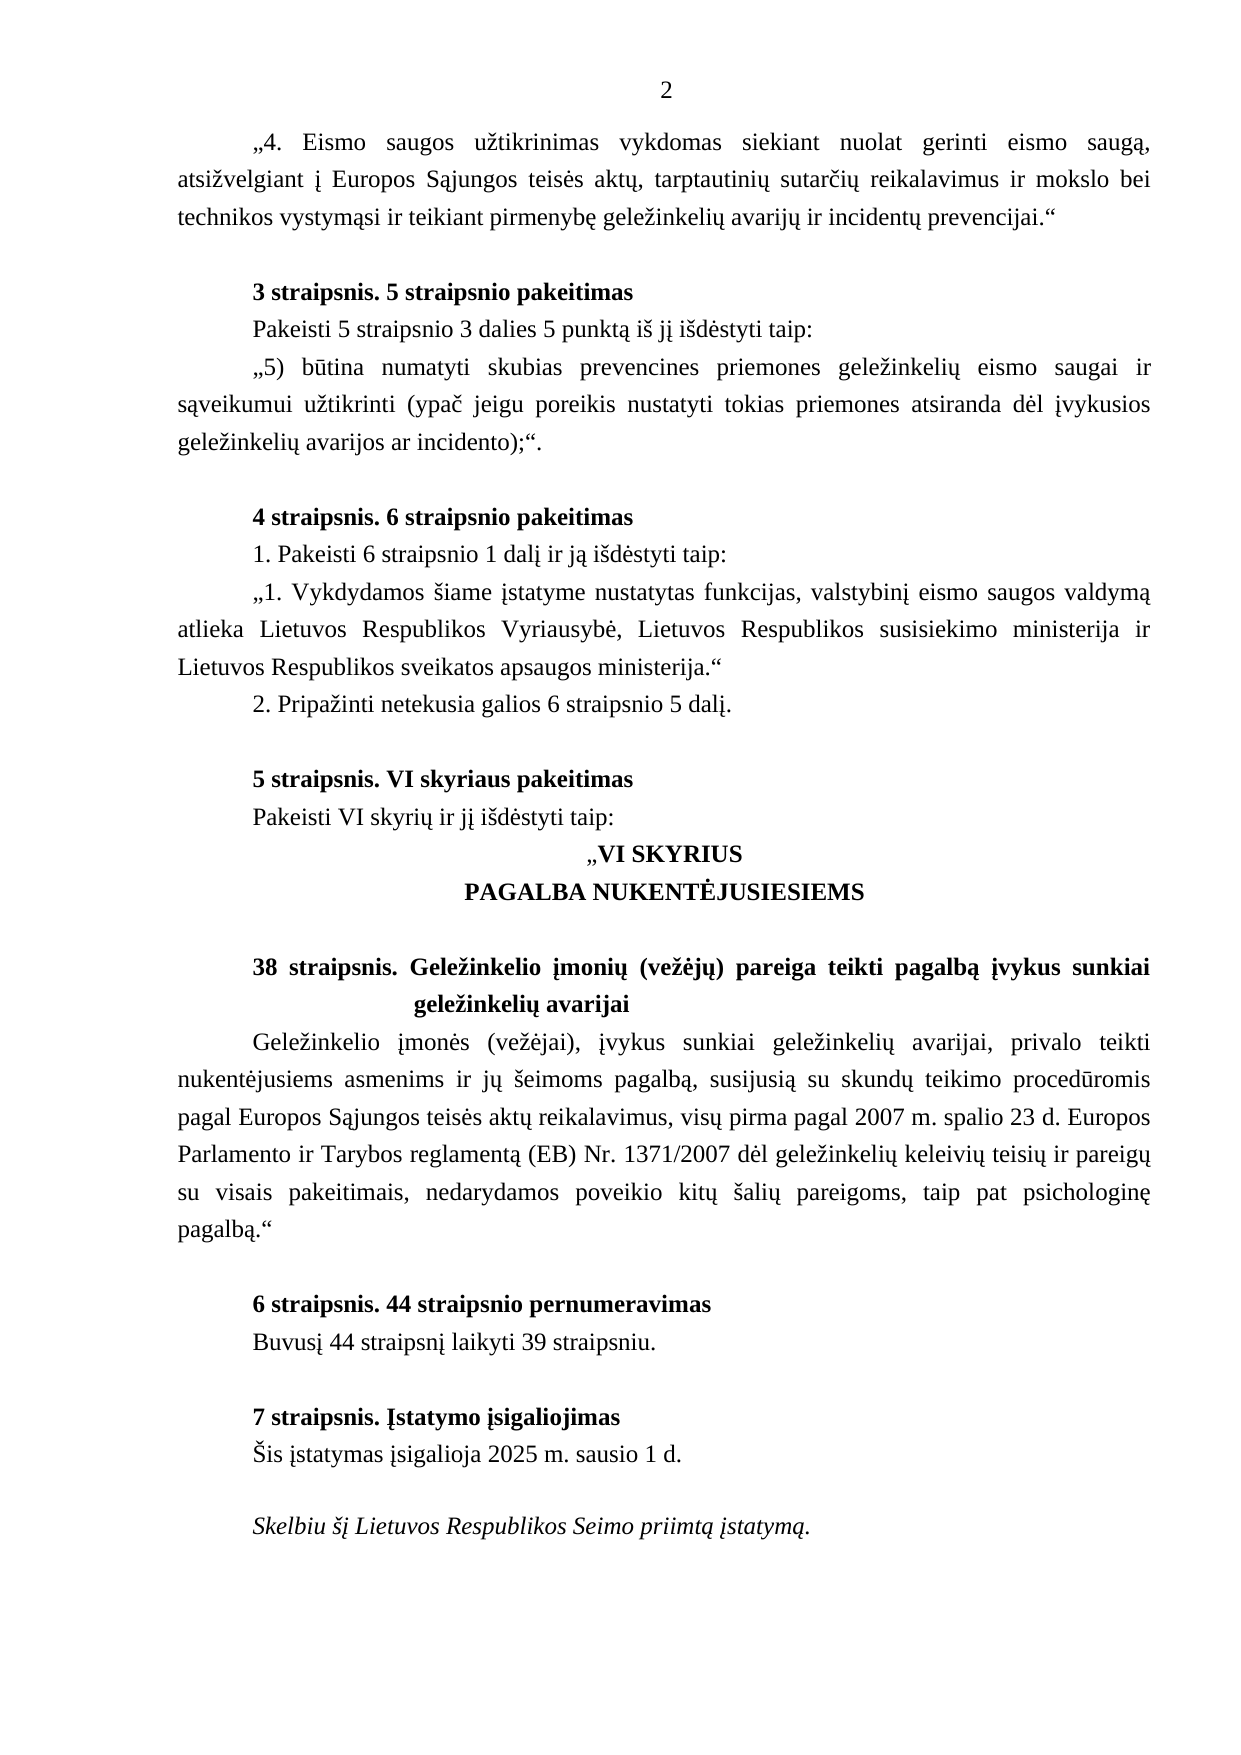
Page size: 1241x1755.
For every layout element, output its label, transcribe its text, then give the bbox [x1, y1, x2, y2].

text „5) būtina numatyti skubias prevencines priemones geležinkelių eismo saugai ir sąveikumui užtikrinti (ypač jeigu poreikis nustatyti tokias priemones atsiranda dėl įvykusios geležinkelių avarijos ar incidento);“. [177, 343, 1152, 456]
text 5 straipsnis. VI skyriaus pakeitimas [177, 756, 1152, 793]
text 7 straipsnis. Įstatymo įsigaliojimas [177, 1393, 1152, 1431]
text Geležinkelio įmonės (vežėjai), įvykus sunkiai geležinkelių avarijai, privalo teikti nukentėjusiems asmenims ir jų šeimoms pagalbą, susijusią su skundų teikimo procedūromis pagal Europos Sąjungos teisės aktų reikalavimus, visų pirma pagal 2007 m. spalio 23 d. Europos Parlamento ir Tarybos reglamentą (EB) Nr. 1371/2007 dėl geležinkelių keleivių teisių ir pareigų su visais pakeitimais, nedarydamos poveikio kitų šalių pareigoms, taip pat psichologinę pagalbą.“ [177, 1018, 1152, 1243]
text „1. Vykdydamos šiame įstatyme nustatytas funkcijas, valstybinį eismo saugos valdymą atlieka Lietuvos Respublikos Vyriausybė, Lietuvos Respublikos susisiekimo ministerija ir Lietuvos Respublikos sveikatos apsaugos ministerija.“ [177, 568, 1152, 681]
text „4. Eismo saugos užtikrinimas vykdomas siekiant nuolat gerinti eismo saugą, atsižvelgiant į Europos Sąjungos teisės aktų, tarptautinių sutarčių reikalavimus ir mokslo bei technikos vystymąsi ir teikiant pirmenybę geležinkelių avarijų ir incidentų prevencijai.“ [177, 118, 1152, 231]
text Skelbiu šį Lietuvos Respublikos Seimo priimtą įstatymą. [177, 1511, 1152, 1540]
text Šis įstatymas įsigalioja 2025 m. sausio 1 d. [177, 1431, 1152, 1468]
text „VI SKYRIUS [177, 831, 1152, 868]
text 3 straipsnis. 5 straipsnio pakeitimas [177, 268, 1152, 306]
text Pakeisti VI skyrių ir jį išdėstyti taip: [177, 793, 1152, 831]
text 1. Pakeisti 6 straipsnio 1 dalį ir ją išdėstyti taip: [177, 531, 1152, 568]
text 6 straipsnis. 44 straipsnio pernumeravimas [177, 1281, 1152, 1318]
text Buvusį 44 straipsnį laikyti 39 straipsniu. [177, 1318, 1152, 1356]
text PAGALBA NUKENTĖJUSIESIEMS [177, 868, 1152, 906]
text Pakeisti 5 straipsnio 3 dalies 5 punktą iš jį išdėstyti taip: [177, 306, 1152, 343]
text 2. Pripažinti netekusia galios 6 straipsnio 5 dalį. [177, 681, 1152, 718]
text 38 straipsnis. Geležinkelio įmonių (vežėjų) pareiga teikti pagalbą įvykus sunkiai geležinkelių avarijai [252, 943, 1152, 1018]
text 4 straipsnis. 6 straipsnio pakeitimas [177, 493, 1152, 531]
